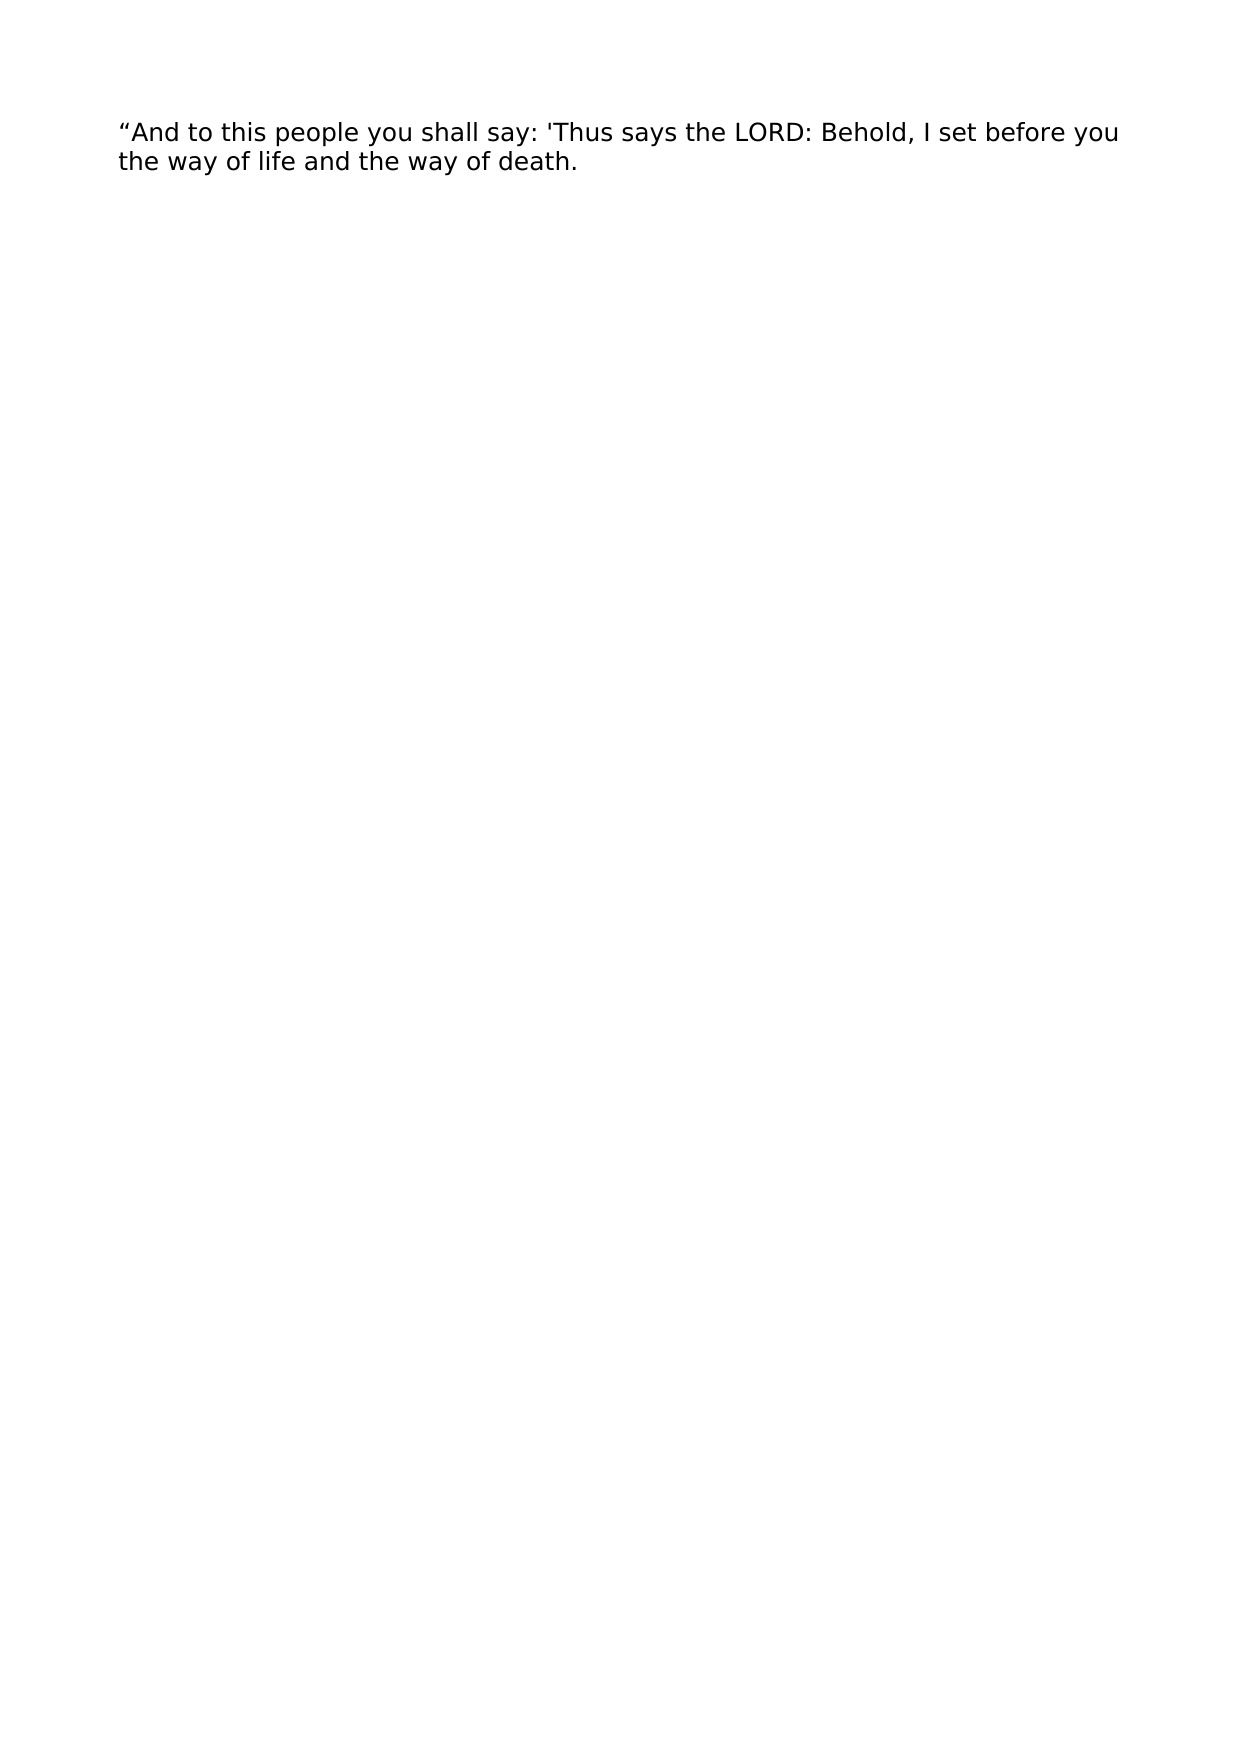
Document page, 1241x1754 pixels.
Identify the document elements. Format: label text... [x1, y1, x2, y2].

text “And to this people you shall say: 'Thus says the LORD: Behold, I set before you the way of life and the way of death. [118, 118, 1122, 176]
